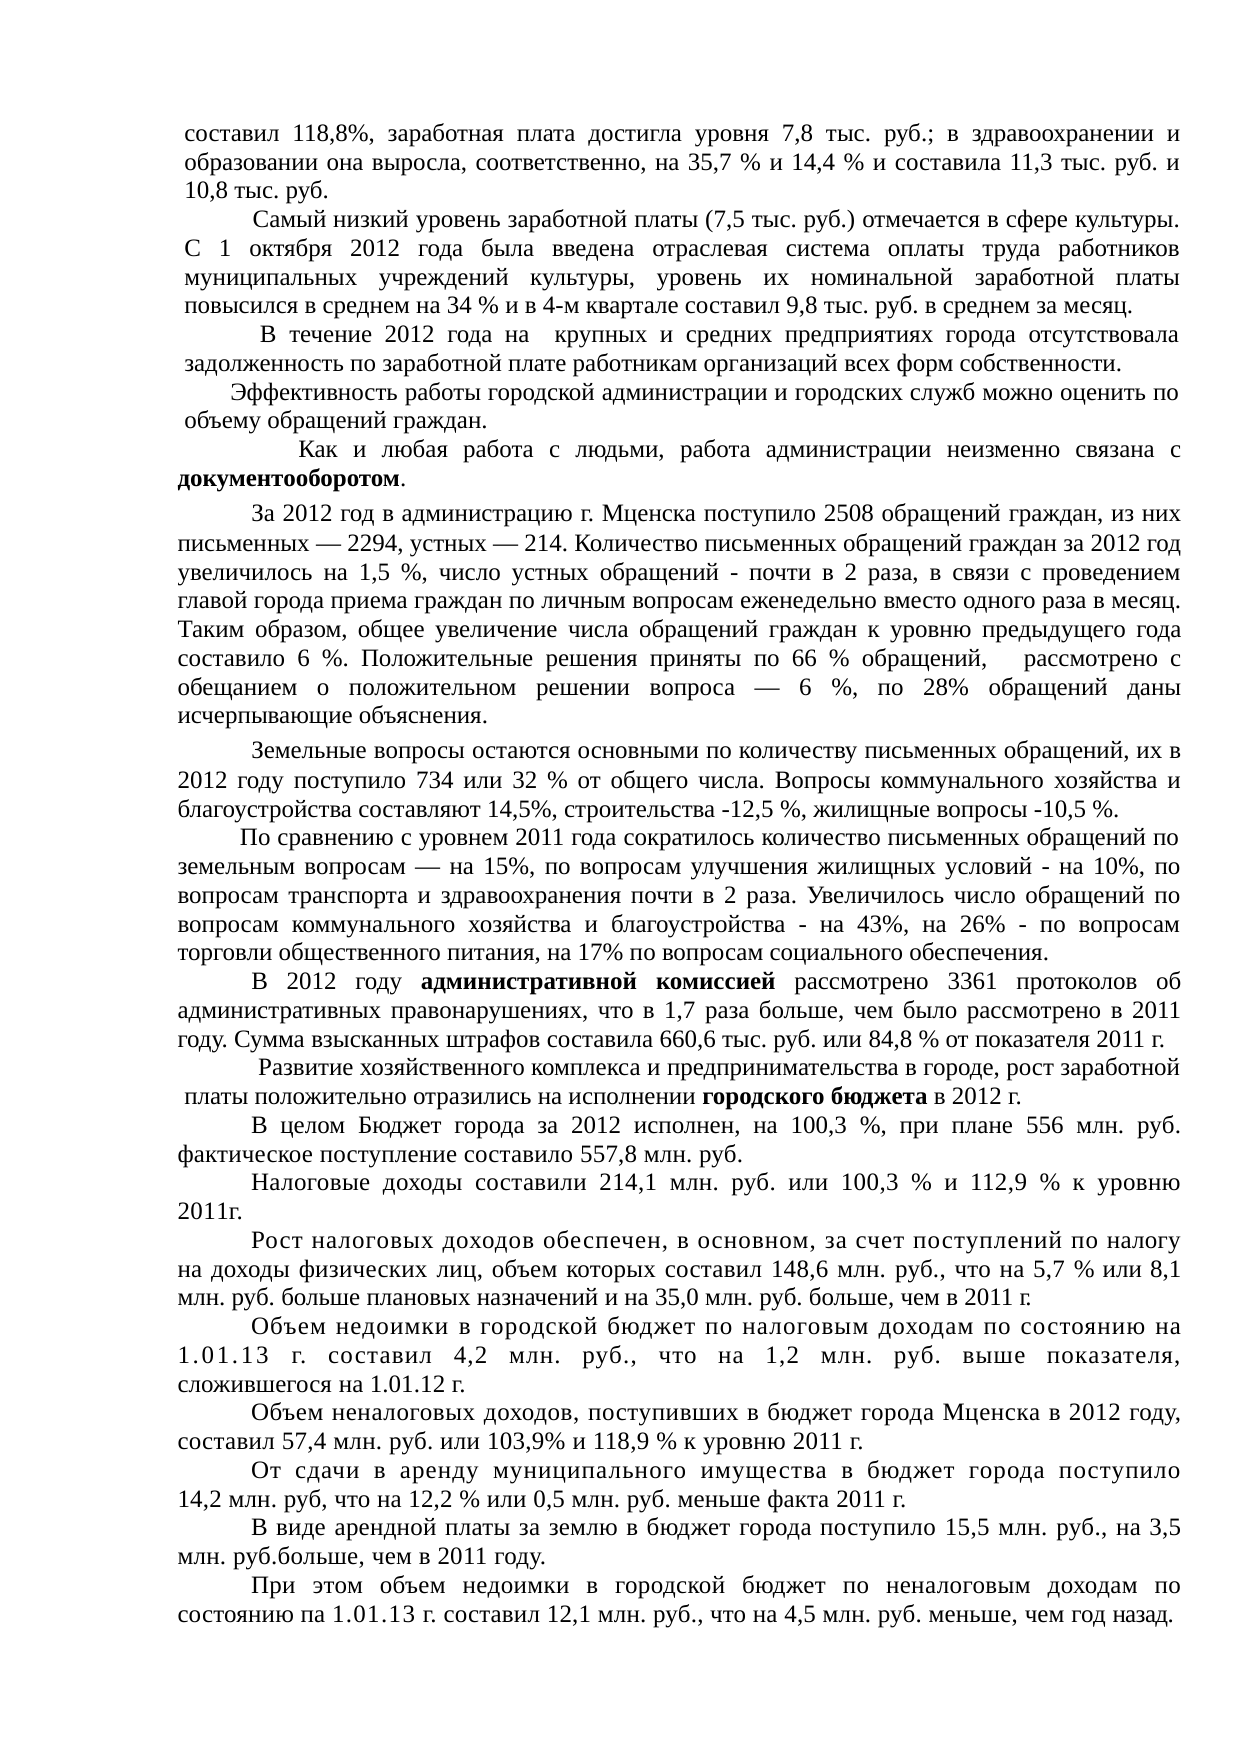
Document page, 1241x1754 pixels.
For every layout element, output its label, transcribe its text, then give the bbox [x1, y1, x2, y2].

text В целом Бюджет города за 2012 исполнен, на 100,3 %, при плане 556 млн. руб. фактическое поступление составило 557,8 млн. руб. [177, 1110, 1181, 1167]
text В виде арендной платы за землю в бюджет города поступило 15,5 млн. руб., на 3,5 млн. руб.больше, чем в 2011 году. [177, 1512, 1181, 1570]
text В 2012 году административной комиссией рассмотрено 3361 протоколов об административных правонарушениях, что в 1,7 раза больше, чем было рассмотрено в 2011 году. Сумма взысканных штрафов составила 660,6 тыс. руб. или 84,8 % от показателя 2011 г. [177, 966, 1181, 1052]
text В течение 2012 года на крупных и средних предприятиях города отсутствовала задолженность по заработной плате работникам организаций всех форм собственности. [147, 319, 1181, 377]
text За 2012 год в администрацию г. Мценска поступило 2508 обращений граждан, из них письменных — 2294, устных — 214. Количество письменных обращений граждан за 2012 год увеличилось на 1,5 %, число устных обращений - почти в 2 раза, в связи с проведением главой города приема граждан по личным вопросам еженедельно вместо одного раза в месяц. Таким образом, общее увеличение числа обращений граждан к уровню предыдущего года составило 6 %. Положительные решения приняты по 66 % обращений, рассмотрено с обещанием о положительном решении вопроса — 6 %, по 28% обращений даны исчерпывающие объяснения. [177, 492, 1181, 729]
text От сдачи в аренду муниципального имущества в бюджет города поступило 14,2 млн. руб, что на 12,2 % или 0,5 млн. руб. меньше факта 2011 г. [177, 1455, 1181, 1512]
text Как и любая работа с людьми, работа администрации неизменно связана с документооборотом. [177, 434, 1181, 492]
text Самый низкий уровень заработной платы (7,5 тыс. руб.) отмечается в сфере культуры. С 1 октября 2012 года была введена отраслевая система оплаты труда работников муниципальных учреждений культуры, уровень их номинальной заработной платы повысился в среднем на 34 % и в 4-м квартале составил 9,8 тыс. руб. в среднем за месяц. [184, 204, 1181, 319]
text Земельные вопросы остаются основными по количеству письменных обращений, их в 2012 году поступило 734 или 32 % от общего числа. Вопросы коммунального хозяйства и благоустройства составляют 14,5%, строительства -12,5 %, жилищные вопросы -10,5 %. [177, 729, 1181, 822]
text составил 118,8%, заработная плата достигла уровня 7,8 тыс. руб.; в здравоохранении и образовании она выросла, соответственно, на 35,7 % и 14,4 % и составила 11,3 тыс. руб. и 10,8 тыс. руб. [147, 118, 1181, 204]
text Объем неналоговых доходов, поступивших в бюджет города Мценска в 2012 году, составил 57,4 млн. руб. или 103,9% и 118,9 % к уровню 2011 г. [177, 1397, 1181, 1455]
text Объем недоимки в городской бюджет по налоговым доходам по состоянию на 1.01.13 г. составил 4,2 млн. руб., что на 1,2 млн. руб. выше показателя, сложившегося на 1.01.12 г. [177, 1311, 1181, 1397]
text Эффективность работы городской администрации и городских служб можно оценить по объему обращений граждан. [147, 377, 1181, 434]
text По сравнению с уровнем 2011 года сократилось количество письменных обращений по земельным вопросам — на 15%, по вопросам улучшения жилищных условий - на 10%, по вопросам транспорта и здравоохранения почти в 2 раза. Увеличилось число обращений по вопросам коммунального хозяйства и благоустройства - на 43%, на 26% - по вопросам торговли общественного питания, на 17% по вопросам социального обеспечения. [177, 822, 1181, 966]
text Рост налоговых доходов обеспечен, в основном, за счет поступлений по налогу на доходы физических лиц, объем которых составил 148,6 млн. руб., что на 5,7 % или 8,1 млн. руб. больше плановых назначений и на 35,0 млн. руб. больше, чем в 2011 г. [177, 1225, 1181, 1311]
text При этом объем недоимки в городской бюджет по неналоговым доходам по состоянию па 1.01.13 г. составил 12,1 млн. руб., что на 4,5 млн. руб. меньше, чем год назад. [177, 1570, 1181, 1627]
text Развитие хозяйственного комплекса и предпринимательства в городе, рост заработной платы положительно отразились на исполнении городского бюджета в 2012 г. [147, 1052, 1181, 1110]
text Налоговые доходы составили 214,1 млн. руб. или 100,3 % и 112,9 % к уровню 2011г. [177, 1167, 1181, 1225]
